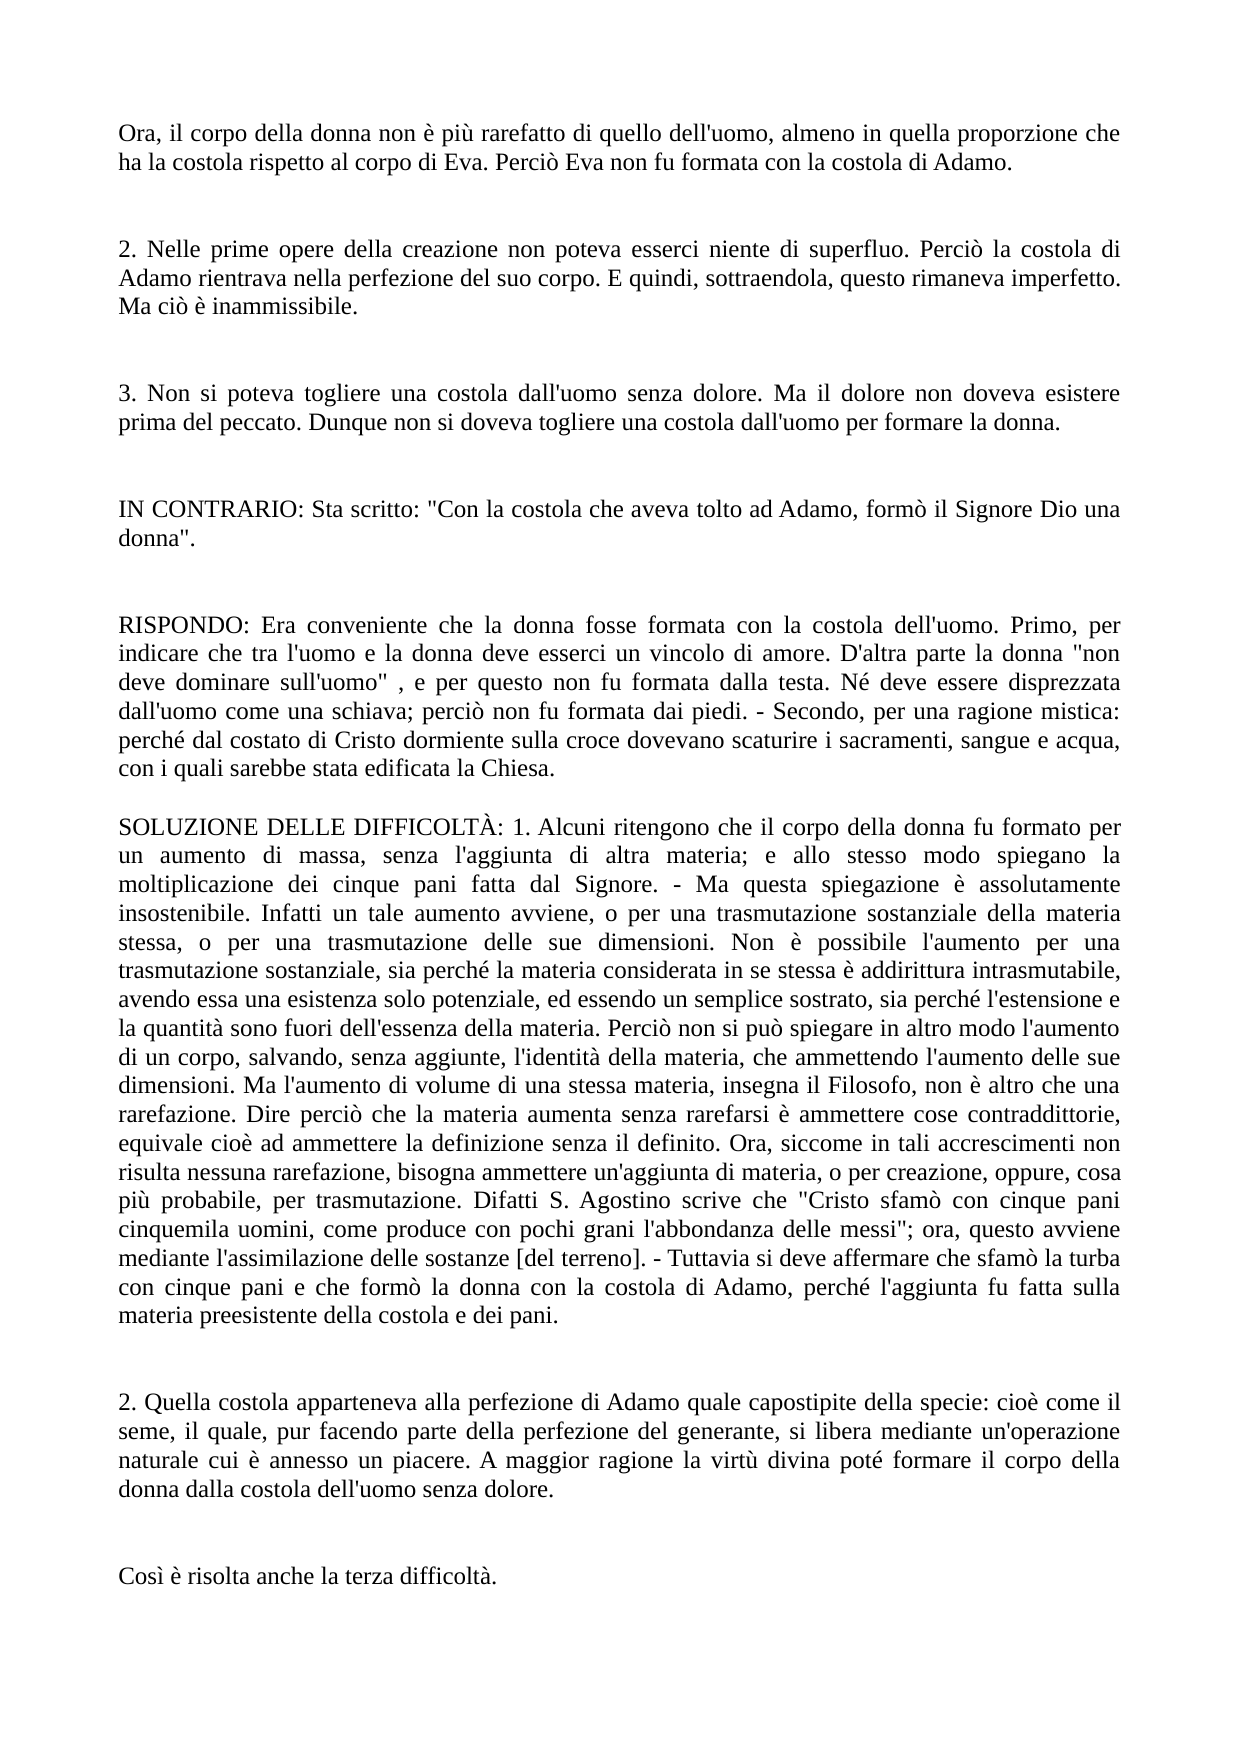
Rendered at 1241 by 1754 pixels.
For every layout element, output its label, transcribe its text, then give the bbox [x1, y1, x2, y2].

text 2. Nelle prime opere della creazione non poteva esserci niente di superfluo. Perciò la costola di Adamo rientrava nella perfezione del suo corpo. E quindi, sottraendola, questo rimaneva imperfetto. Ma ciò è inammissibile. [118, 205, 1122, 320]
text Ora, il corpo della donna non è più rarefatto di quello dell'uomo, almeno in quella proporzione che ha la costola rispetto al corpo di Eva. Perciò Eva non fu formata con la costola di Adamo. [118, 118, 1122, 176]
text IN CONTRARIO: Sta scritto: "Con la costola che aveva tolto ad Adamo, formò il Signore Dio una donna". [118, 465, 1122, 552]
text 3. Non si poteva togliere una costola dall'uomo senza dolore. Ma il dolore non doveva esistere prima del peccato. Dunque non si doveva togliere una costola dall'uomo per formare la donna. [118, 349, 1122, 436]
text 2. Quella costola apparteneva alla perfezione di Adamo quale capostipite della specie: cioè come il seme, il quale, pur facendo parte della perfezione del generante, si libera mediante un'operazione naturale cui è annesso un piacere. A maggior ragione la virtù divina poté formare il corpo della donna dalla costola dell'uomo senza dolore. [118, 1359, 1122, 1502]
text SOLUZIONE DELLE DIFFICOLTÀ: 1. Alcuni ritengono che il corpo della donna fu formato per un aumento di massa, senza l'aggiunta di altra materia; e allo stesso modo spiegano la moltiplicazione dei cinque pani fatta dal Signore. - Ma questa spiegazione è assolutamente insostenibile. Infatti un tale aumento avviene, o per una trasmutazione sostanziale della materia stessa, o per una trasmutazione delle sue dimensioni. Non è possibile l'aumento per una trasmutazione sostanziale, sia perché la materia considerata in se stessa è addirittura intrasmutabile, avendo essa una esistenza solo potenziale, ed essendo un semplice sostrato, sia perché l'estensione e la quantità sono fuori dell'essenza della materia. Perciò non si può spiegare in altro modo l'aumento di un corpo, salvando, senza aggiunte, l'identità della materia, che ammettendo l'aumento delle sue dimensioni. Ma l'aumento di volume di una stessa materia, insegna il Filosofo, non è altro che una rarefazione. Dire perciò che la materia aumenta senza rarefarsi è ammettere cose contraddittorie, equivale cioè ad ammettere la definizione senza il definito. Ora, siccome in tali accrescimenti non risulta nessuna rarefazione, bisogna ammettere un'aggiunta di materia, o per creazione, oppure, cosa più probabile, per trasmutazione. Difatti S. Agostino scrive che "Cristo sfamò con cinque pani cinquemila uomini, come produce con pochi grani l'abbondanza delle messi"; ora, questo avviene mediante l'assimilazione delle sostanze [del terreno]. - Tuttavia si deve affermare che sfamò la turba con cinque pani e che formò la donna con la costola di Adamo, perché l'aggiunta fu fatta sulla materia preesistente della costola e dei pani. [118, 812, 1122, 1329]
text Così è risolta anche la terza difficoltà. [118, 1532, 1122, 1589]
text RISPONDO: Era conveniente che la donna fosse formata con la costola dell'uomo. Primo, per indicare che tra l'uomo e la donna deve esserci un vincolo di amore. D'altra parte la donna "non deve dominare sull'uomo" , e per questo non fu formata dalla testa. Né deve essere disprezzata dall'uomo come una schiava; perciò non fu formata dai piedi. - Secondo, per una ragione mistica: perché dal costato di Cristo dormiente sulla croce dovevano scaturire i sacramenti, sangue e acqua, con i quali sarebbe stata edificata la Chiesa. [118, 581, 1122, 782]
